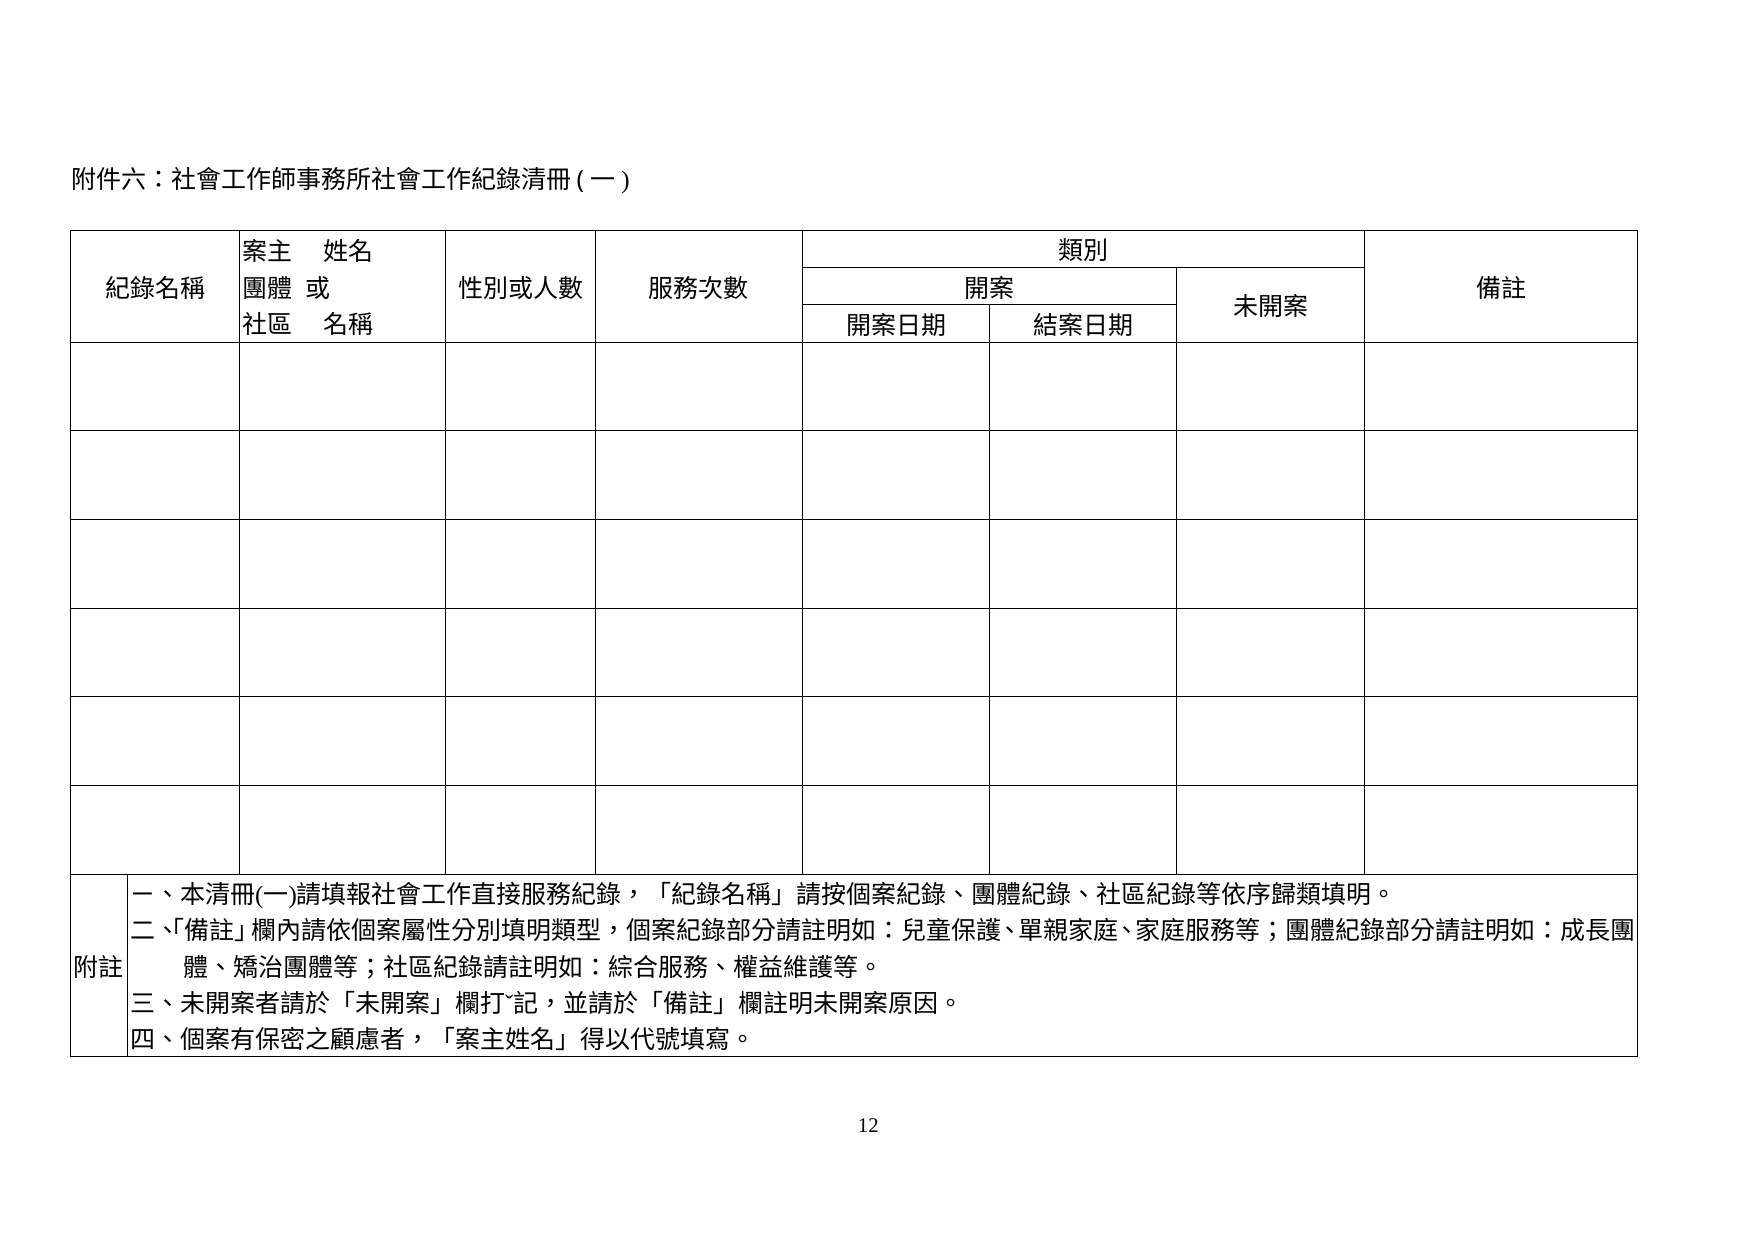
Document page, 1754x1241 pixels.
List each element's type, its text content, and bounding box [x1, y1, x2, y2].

table_cell [990, 697, 1176, 785]
table_cell [990, 343, 1176, 430]
table_cell [446, 609, 595, 696]
table_cell [990, 609, 1176, 696]
table_cell [240, 609, 445, 696]
table_cell [446, 697, 595, 785]
table_cell [1177, 431, 1364, 519]
table_header 服務次數 [596, 231, 802, 342]
table_cell 開案 [803, 268, 1176, 304]
table_header 案主 姓名 團體 或 社區 名稱 [240, 231, 445, 342]
table_cell [71, 343, 239, 430]
table_cell [596, 343, 802, 430]
table_header 紀錄名稱 [71, 231, 239, 342]
table_header 性別或人數 [446, 231, 595, 342]
table_cell [1177, 609, 1364, 696]
table_cell [596, 786, 802, 873]
table_cell [1365, 697, 1637, 785]
text 附件六：社會工作師事務所社會工作紀錄清冊 ( 一 ) [71, 159, 1665, 196]
table_cell [1365, 609, 1637, 696]
table_cell [71, 609, 239, 696]
table_cell [990, 431, 1176, 519]
table_cell 未開案 [1177, 268, 1364, 342]
table_cell [446, 343, 595, 430]
table_cell [1177, 520, 1364, 608]
table_cell [803, 609, 989, 696]
table_cell 附註 [71, 875, 127, 1056]
table_cell [240, 697, 445, 785]
table_cell [71, 697, 239, 785]
table_cell [803, 786, 989, 873]
table_cell [1365, 786, 1637, 873]
table_cell [240, 786, 445, 873]
table_header 備註 [1365, 231, 1637, 342]
table_cell [1177, 697, 1364, 785]
table_cell 結案日期 [990, 305, 1176, 342]
table_cell [446, 786, 595, 873]
table_cell [1365, 431, 1637, 519]
table_cell [71, 520, 239, 608]
table_cell [1177, 786, 1364, 873]
table_cell [990, 520, 1176, 608]
table_cell [240, 343, 445, 430]
table_cell [803, 431, 989, 519]
table_cell ㄧ、本清冊(一)請填報社會工作直接服務紀錄，「紀錄名稱」請按個案紀錄、團體紀錄、社區紀錄等依序歸類填明。 二、「備註」欄內請依個案屬性分別填明類型，個案紀錄部分請註明如：兒童保護、單親家庭、家庭服務等；團體紀錄部分請註明如：成長團體、矯治團體等；社區紀錄請註明如：綜合服務、權益維護等。 三、未開案者請於「未開案」欄打ˇ記，並請於「備註」欄註明未開案原因。 四、個案有保密之顧慮者，「案主姓名」得以代號填寫。 [128, 875, 1637, 1056]
table_cell [1177, 343, 1364, 430]
table_header 類別 [803, 231, 1364, 267]
table_cell [1365, 520, 1637, 608]
table_cell [446, 520, 595, 608]
table_cell [446, 431, 595, 519]
table_cell [990, 786, 1176, 873]
table_cell 開案日期 [803, 305, 989, 342]
table_cell [596, 431, 802, 519]
table_cell [71, 786, 239, 873]
table_cell [1365, 343, 1637, 430]
table_cell [803, 697, 989, 785]
table_cell [803, 343, 989, 430]
table_cell [596, 697, 802, 785]
table_cell [803, 520, 989, 608]
table_cell [71, 431, 239, 519]
table_cell [240, 520, 445, 608]
table_cell [596, 520, 802, 608]
table_cell [596, 609, 802, 696]
table_cell [240, 431, 445, 519]
